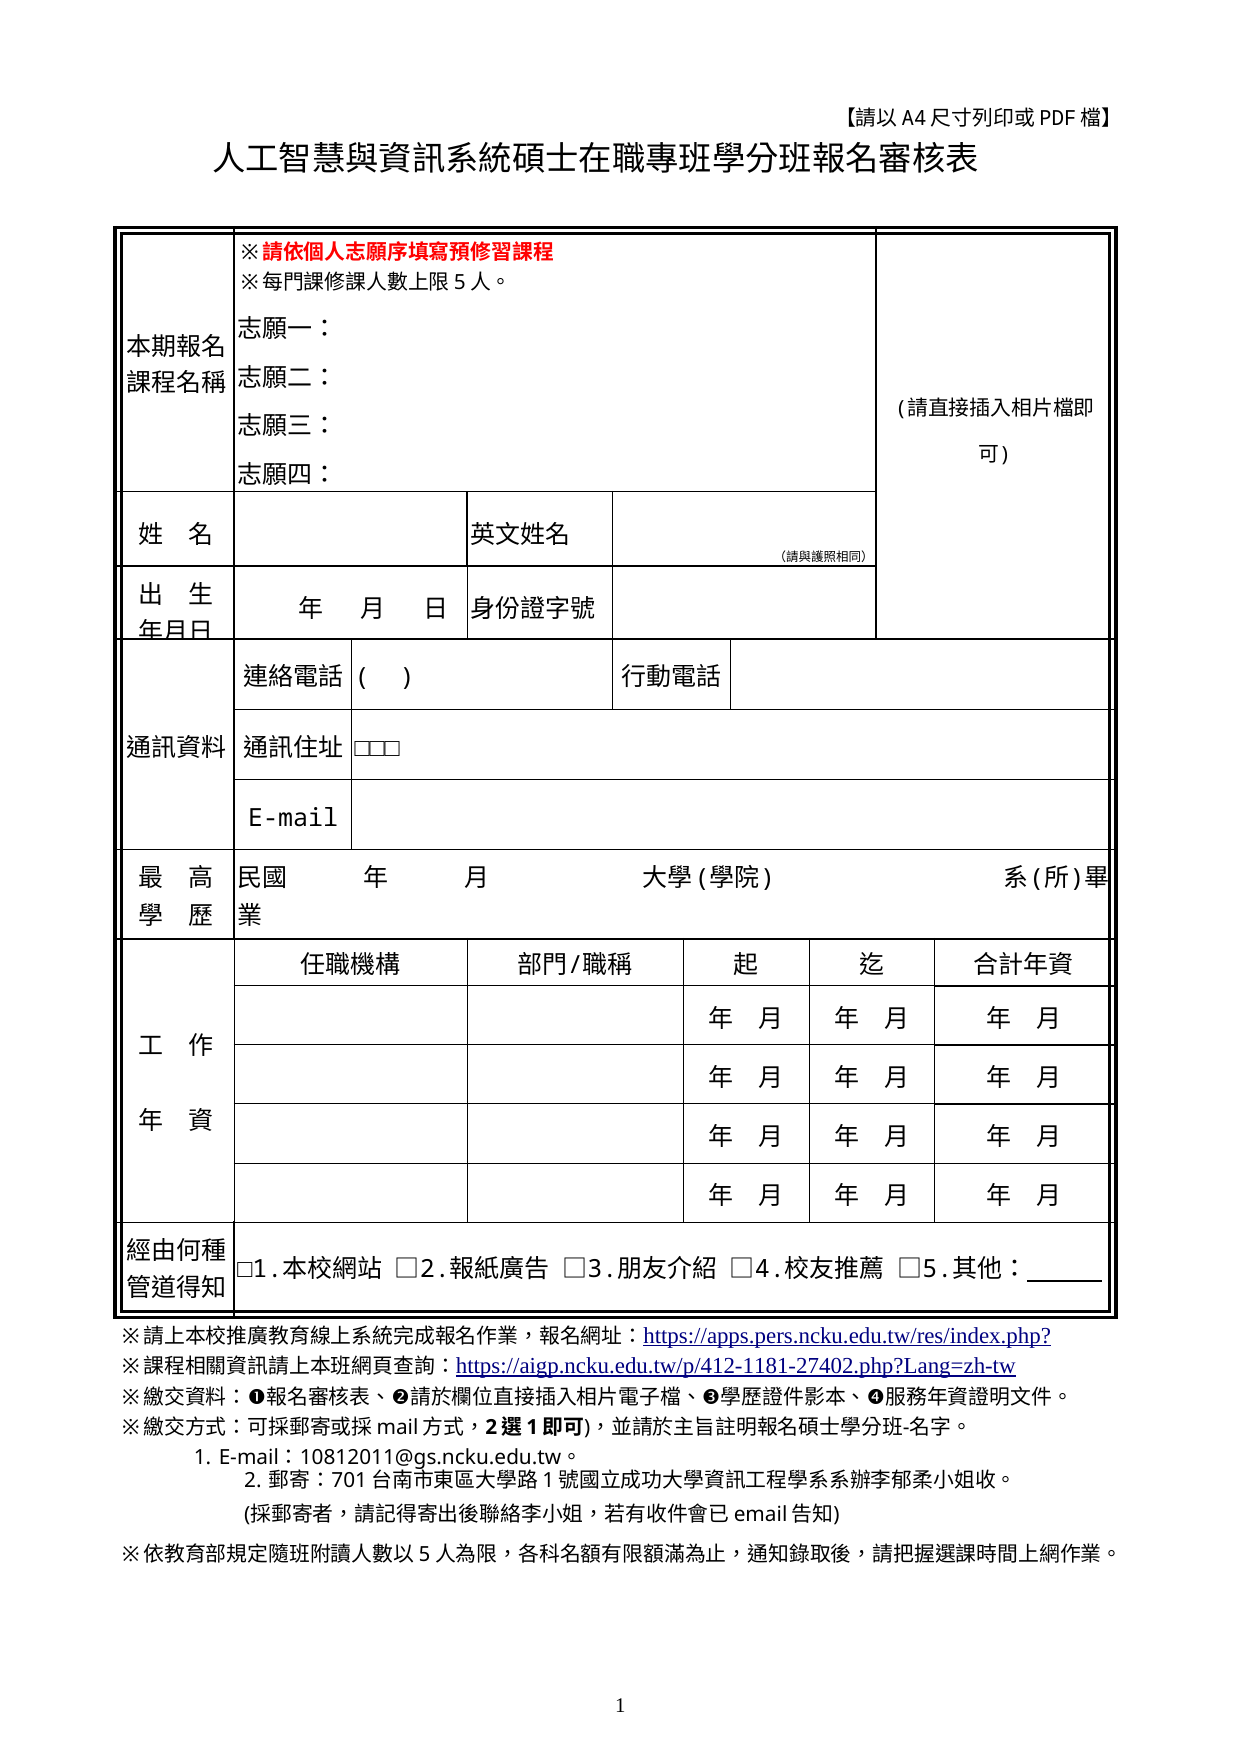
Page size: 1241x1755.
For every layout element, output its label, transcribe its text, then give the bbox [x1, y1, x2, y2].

table_cell [468, 1164, 683, 1221]
table_cell 起 [684, 940, 809, 985]
table_cell 身份證字號 [468, 567, 612, 638]
table_cell □□□ [352, 710, 1108, 778]
table_cell 英文姓名 [468, 492, 612, 565]
table_cell [468, 1045, 683, 1103]
table_cell 年 月 [684, 986, 809, 1044]
table_cell 年 月 [684, 1164, 809, 1221]
table_cell 部門/職稱 [468, 940, 683, 985]
table_cell 姓 名 [123, 492, 233, 565]
table_cell 出 生 年月日 [123, 567, 233, 638]
table_cell [468, 1104, 683, 1162]
text ※依教育部規定隨班附讀人數以5人為限，各科名額有限額滿為止，通知錄取後，請把握選課時間上網作業。 [118, 1538, 1122, 1568]
table_cell 年 月 日 [235, 567, 467, 638]
table_cell 年 月 [935, 1164, 1108, 1221]
table_cell [468, 986, 683, 1044]
text ※繳交方式：可採郵寄或採mail方式，2選1即可)，並請於主旨註明報名碩士學分班-名字。 [118, 1410, 1122, 1441]
table_cell [235, 1104, 467, 1162]
table_cell 經由何種管道得知 [123, 1223, 233, 1310]
table_cell 工 作 年 資 [123, 940, 234, 1221]
list 郵寄：701台南市東區大學路1號國立成功大學資訊工程學系系辦李郁柔小姐收。 [168, 1471, 1122, 1492]
table_cell 行動電話 [613, 640, 730, 709]
table_cell E-mail [235, 780, 351, 849]
table_cell （請與護照相同） [613, 492, 875, 565]
table_cell 年 月 [684, 1045, 809, 1103]
table_cell ( ) [352, 640, 612, 709]
table_cell 任職機構 [235, 940, 467, 985]
table_cell 年 月 [935, 987, 1108, 1044]
table_cell 年 月 [810, 1104, 934, 1162]
table_cell □1.本校網站 □2.報紙廣告 □3.朋友介紹 □4.校友推薦 □5.其他： [235, 1223, 1108, 1310]
table_cell 年 月 [810, 1045, 934, 1103]
table_cell 通訊資料 [123, 640, 233, 849]
text 人工智慧與資訊系統碩士在職專班學分班報名審核表 [118, 131, 1072, 192]
table_cell 年 月 [684, 1104, 809, 1162]
table_cell [235, 492, 466, 565]
table_cell 年 月 [810, 986, 934, 1044]
table_cell 年 月 [935, 1105, 1108, 1162]
table_cell 合計年資 [935, 940, 1108, 985]
table_cell 年 月 [935, 1046, 1108, 1103]
table_cell 通訊住址 [235, 710, 351, 778]
table_cell [235, 1164, 467, 1221]
text ※課程相關資訊請上本班網頁查詢：https://aigp.ncku.edu.tw/p/412-1181-27402.php?Lang=zh-tw [118, 1350, 1122, 1380]
table_cell 年 月 [810, 1164, 934, 1221]
table_cell [731, 640, 1108, 709]
table_cell [235, 1045, 467, 1103]
table_cell 最 高 學 歷 [123, 850, 233, 938]
table_cell 民國 年 月 大學(學院) 系(所)畢業 [235, 850, 1108, 938]
text ※繳交資料：報名審核表、請於欄位直接插入相片電子檔、學歷證件影本、服務年資證明文件。 [118, 1380, 1122, 1410]
table_cell [613, 567, 875, 638]
table_cell 連絡電話 [235, 640, 351, 709]
table_header ※請依個人志願序填寫預修習課程 ※每門課修課人數上限5人。 志願一： 志願二： 志願三： 志願四： [235, 235, 875, 491]
table_cell 迄 [810, 940, 934, 985]
table_header (請直接插入相片檔即可) [877, 229, 1113, 638]
list E-mail：10812011@gs.ncku.edu.tw。 [118, 1441, 1122, 1471]
text (採郵寄者，請記得寄出後聯絡李小姐，若有收件會已email告知) [244, 1504, 1122, 1525]
table_header 本期報名課程名稱 [118, 229, 233, 491]
text ※請上本校推廣教育線上系統完成報名作業，報名網址：https://apps.pers.ncku.edu.tw/res/index.php? [118, 1319, 1122, 1350]
table_cell [235, 986, 467, 1044]
table_cell [352, 780, 1108, 849]
